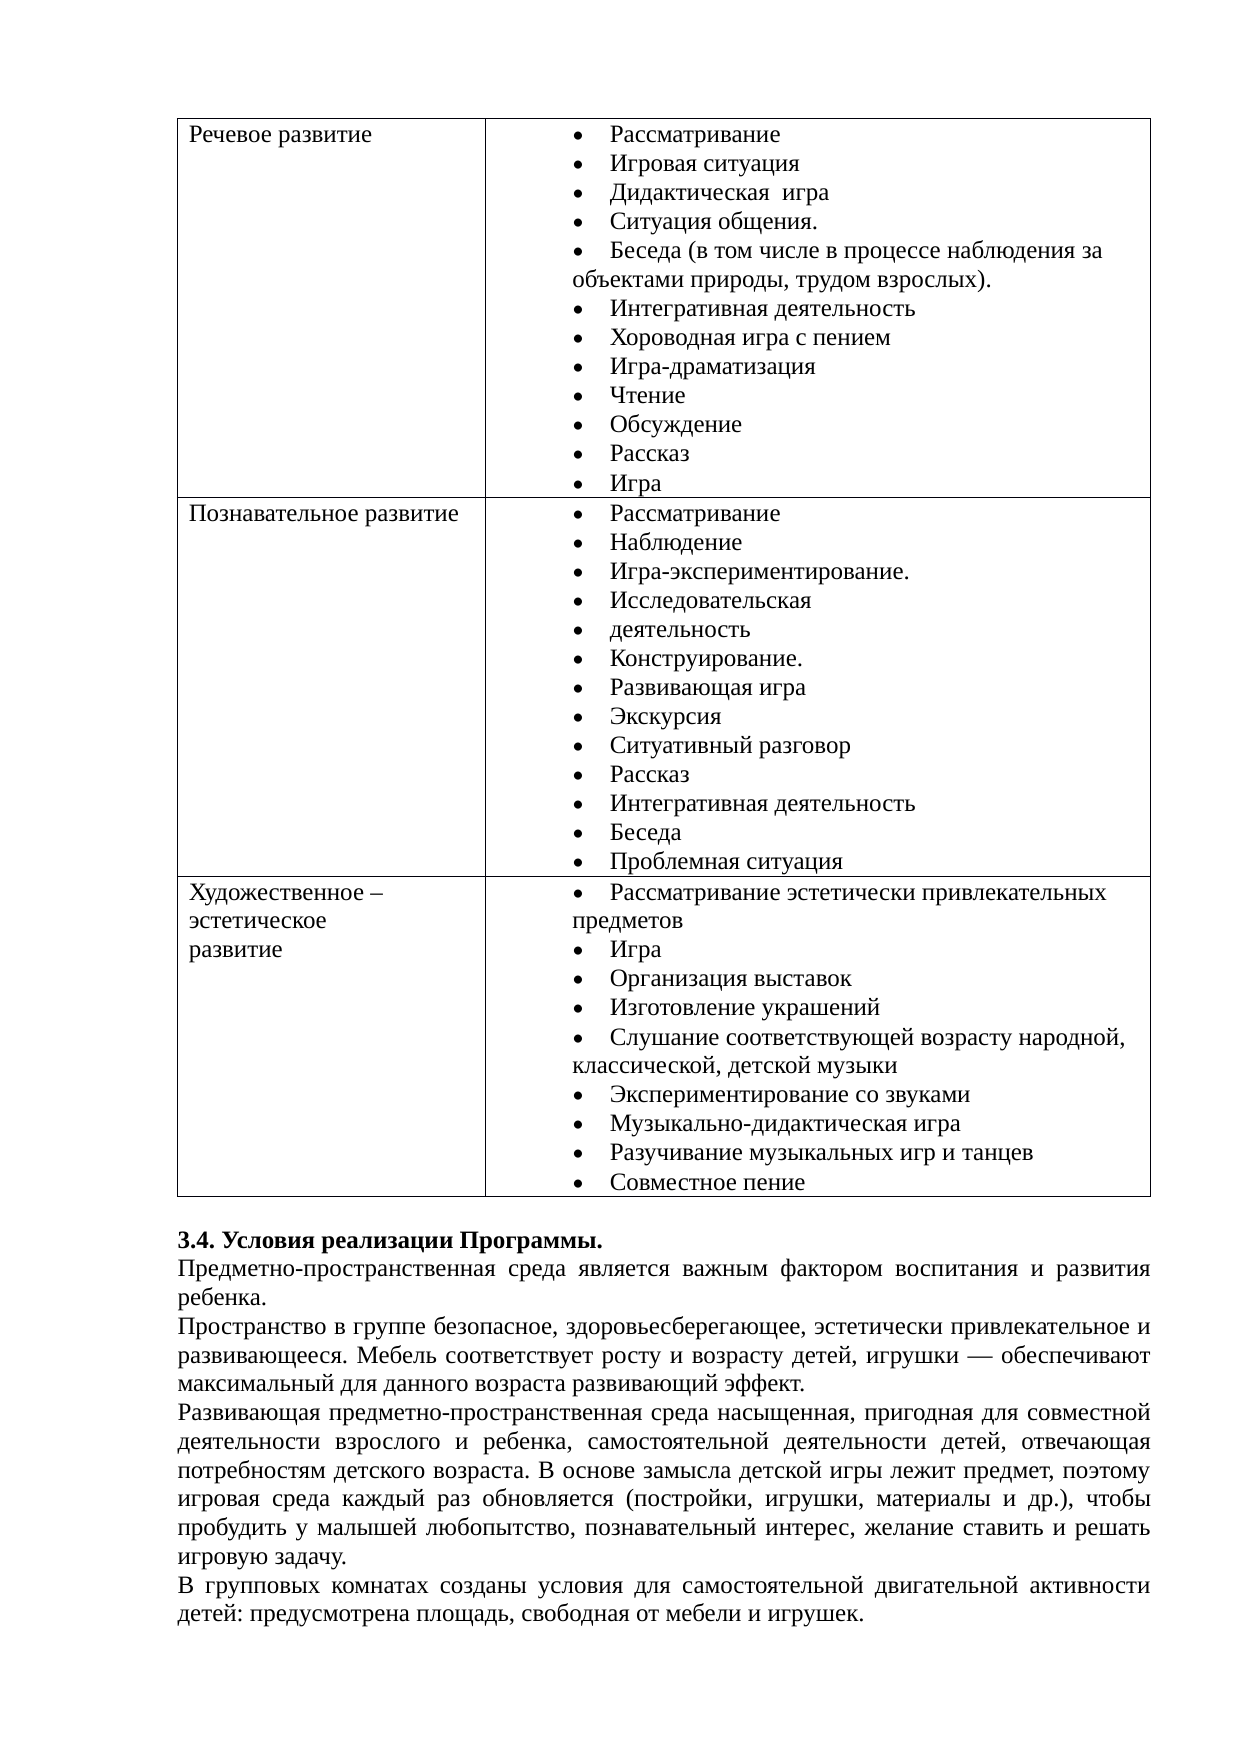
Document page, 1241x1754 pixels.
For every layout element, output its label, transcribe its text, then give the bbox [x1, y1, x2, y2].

table_cell Речевое развитие [178, 119, 485, 497]
table_cell Рассматривание эстетически привлекательных предметов Игра Организация выставок Изготовление украшений Слушание соответствующей возрасту народной, классической, детской музыки Экспериментирование со звуками Музыкально-дидактическая игра Разучивание музыкальных игр и танцев Совместное пение [486, 877, 1150, 1196]
table_cell Познавательное развитие [178, 498, 485, 876]
table_cell Художественное –эстетическое развитие [178, 877, 485, 1196]
text Пространство в группе безопасное, здоровьесберегающее, эстетически привлекательное и развивающееся. Мебель соответствует росту и возрасту детей, игрушки — обеспечивают максимальный для данного возраста развивающий эффект. [177, 1311, 1152, 1397]
text Развивающая предметно-пространственная среда насыщенная, пригодная для совместной деятельности взрослого и ребенка, самостоятельной деятельности детей, отвечающая потребностям детского возраста. В основе замысла детской игры лежит предмет, поэтому игровая среда каждый раз обновляется (постройки, игрушки, материалы и др.), чтобы пробудить у малышей любопытство, познавательный интерес, желание ставить и решать игровую задачу. [177, 1397, 1152, 1570]
table_cell Рассматривание Игровая ситуация Дидактическая игра Ситуация общения. Беседа (в том числе в процессе наблюдения за объектами природы, трудом взрослых). Интегративная деятельность Хороводная игра с пением Игра-драматизация Чтение Обсуждение Рассказ Игра [486, 119, 1150, 497]
text В групповых комнатах созданы условия для самостоятельной двигательной активности детей: предусмотрена площадь, свободная от мебели и игрушек. [177, 1570, 1152, 1627]
table_cell Рассматривание Наблюдение Игра-экспериментирование. Исследовательская деятельность Конструирование. Развивающая игра Экскурсия Ситуативный разговор Рассказ Интегративная деятельность Беседа Проблемная ситуация [486, 498, 1150, 876]
text Предметно-пространственная среда является важным фактором воспитания и развития ребенка. [177, 1253, 1152, 1311]
text 3.4. Условия реализации Программы. [177, 1225, 1152, 1253]
